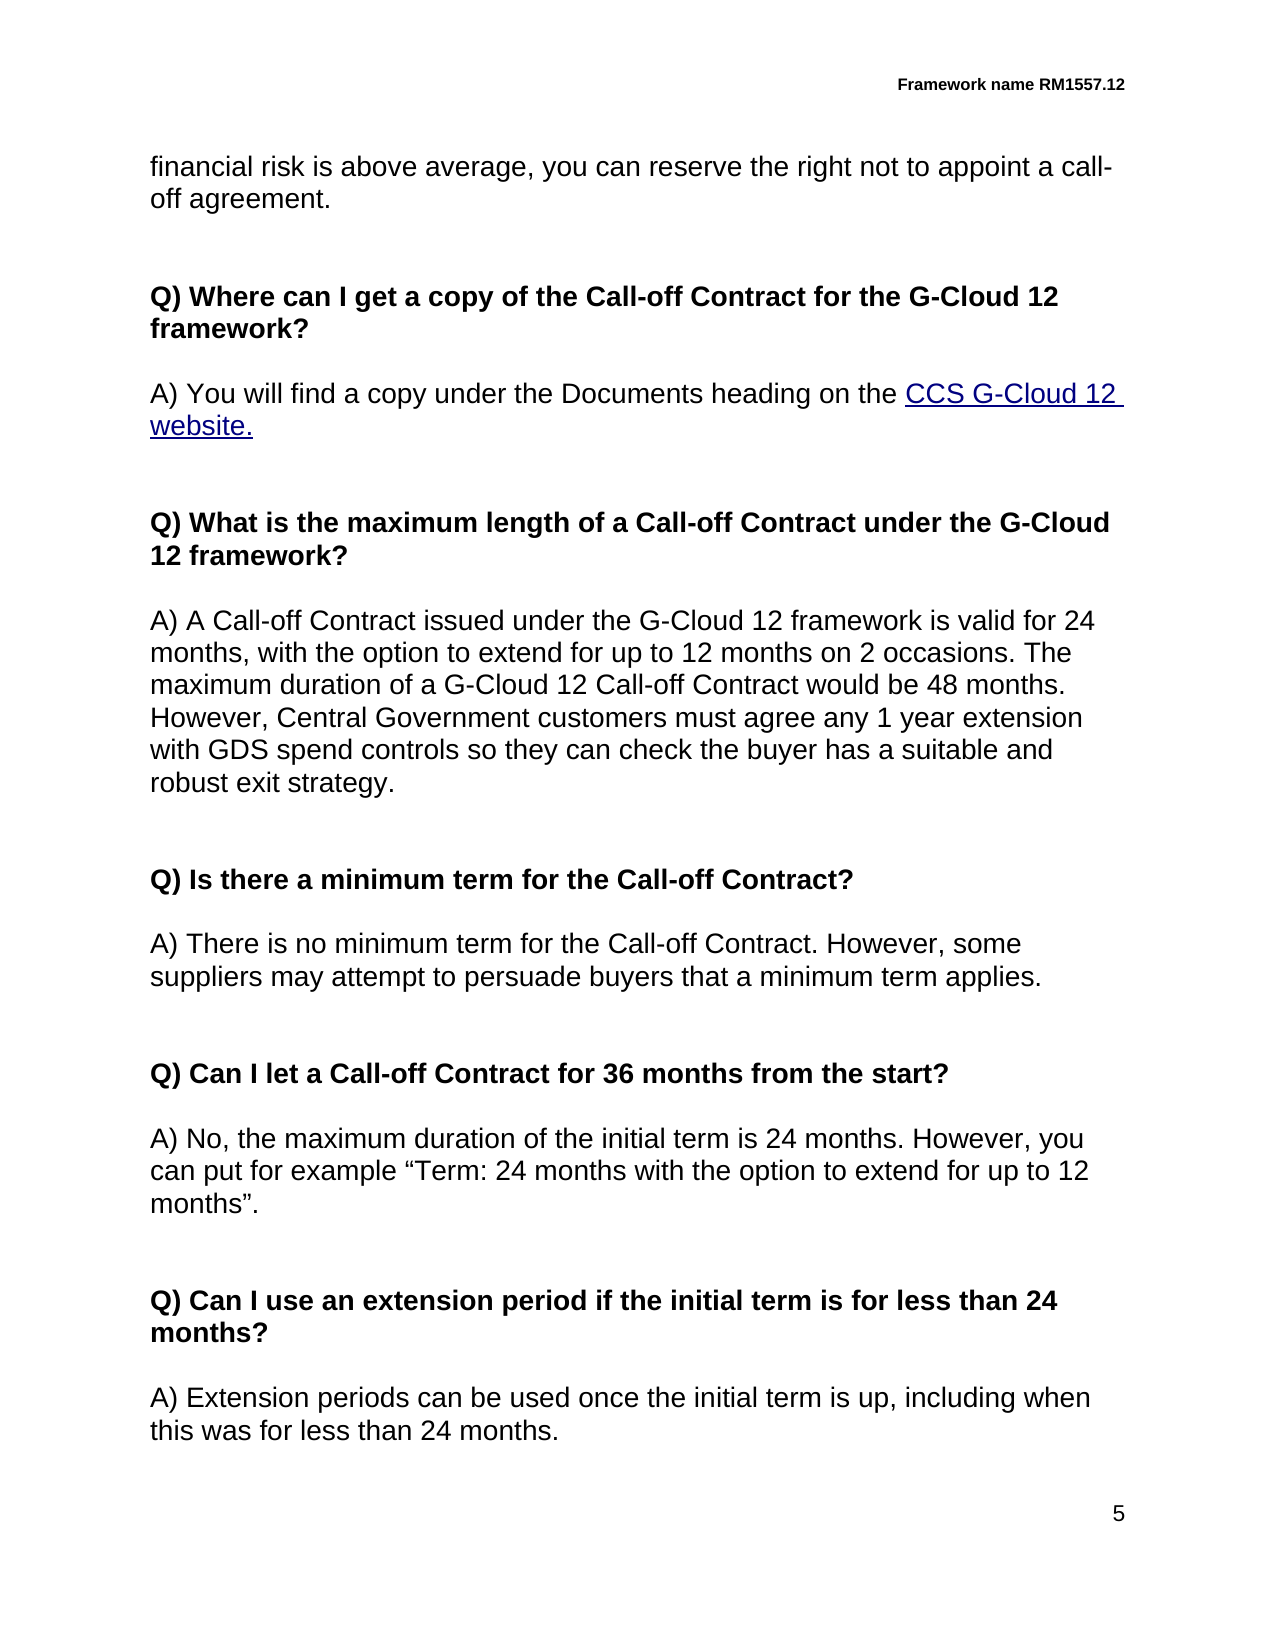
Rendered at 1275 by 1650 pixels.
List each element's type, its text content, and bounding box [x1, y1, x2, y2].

text A) You will find a copy under the Documents heading on the CCS G-Cloud 12 website. [150, 377, 1125, 442]
text A) A Call-off Contract issued under the G-Cloud 12 framework is valid for 24 months, with the option to extend for up to 12 months on 2 occasions. The maximum duration of a G-Cloud 12 Call-off Contract would be 48 months. However, Central Government customers must agree any 1 year extension with GDS spend controls so they can check the buyer has a suitable and robust exit strategy. [150, 603, 1125, 798]
text Q) Is there a minimum term for the Call-off Contract? [150, 863, 1125, 895]
text financial risk is above average, you can reserve the right not to appoint a call-off agreement. [150, 150, 1125, 215]
text Q) Can I use an extension period if the initial term is for less than 24 months? [150, 1284, 1125, 1349]
text Q) What is the maximum length of a Call-off Contract under the G-Cloud 12 framework? [150, 506, 1125, 571]
text Q) Where can I get a copy of the Call-off Contract for the G-Cloud 12 framework? [150, 279, 1125, 344]
text Q) Can I let a Call-off Contract for 36 months from the start? [150, 1057, 1125, 1089]
text A) There is no minimum term for the Call-off Contract. However, some suppliers may attempt to persuade buyers that a minimum term applies. [150, 927, 1125, 992]
text A) No, the maximum duration of the initial term is 24 months. However, you can put for example “Term: 24 months with the option to extend for up to 12 months”. [150, 1122, 1125, 1219]
text A) Extension periods can be used once the initial term is up, including when this was for less than 24 months. [150, 1381, 1125, 1446]
